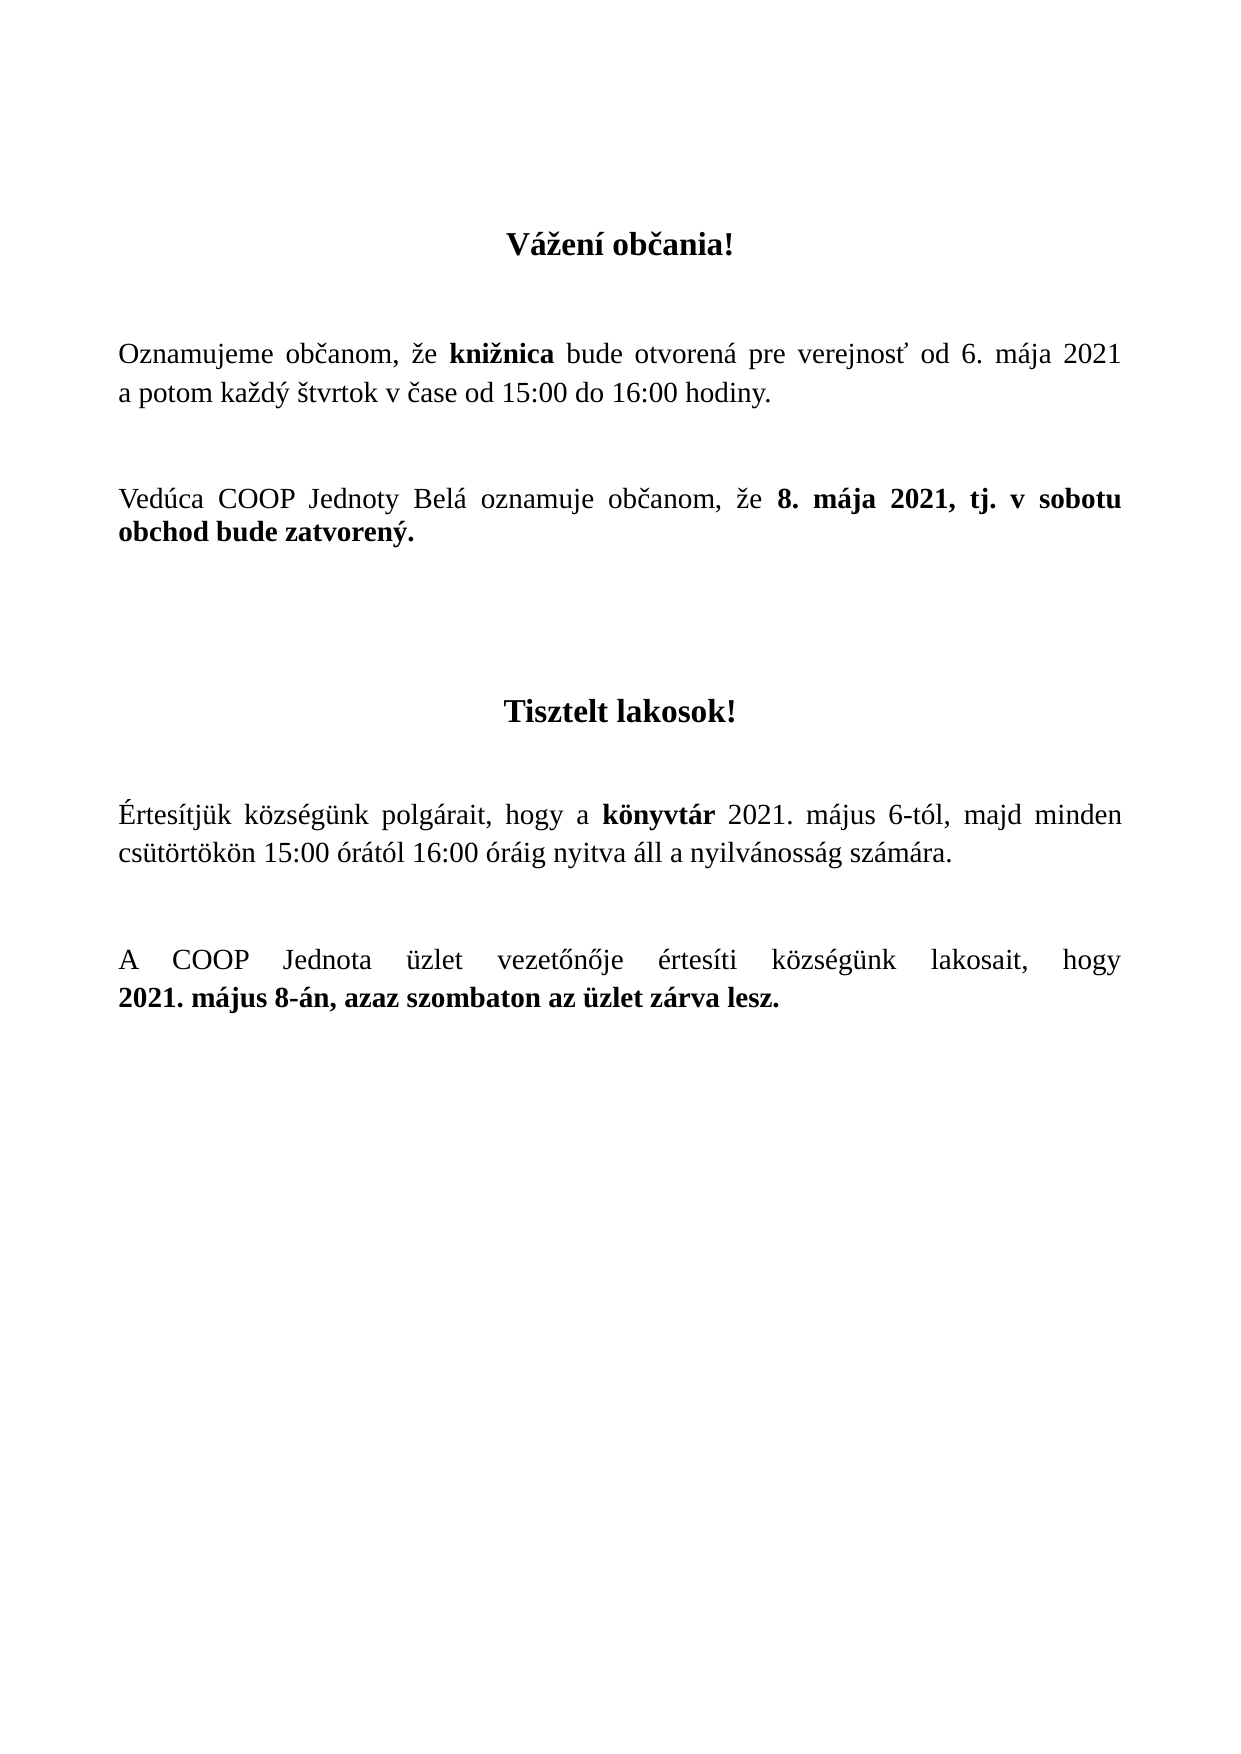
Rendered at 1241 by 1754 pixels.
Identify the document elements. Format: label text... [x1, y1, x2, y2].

text A COOP Jednota üzlet vezetőnője értesíti községünk lakosait, hogy 2021. május 8-án, azaz szombaton az üzlet zárva lesz. [118, 942, 1122, 1014]
text Tisztelt lakosok! [118, 691, 1122, 729]
text Értesítjük községünk polgárait, hogy a könyvtár 2021. május 6-tól, majd minden csütörtökön 15:00 órától 16:00 óráig nyitva áll a nyilvánosság számára. [118, 797, 1122, 869]
text Vážení občania! [118, 224, 1122, 263]
text Oznamujeme občanom, že knižnica bude otvorená pre verejnosť od 6. mája 2021 a potom každý štvrtok v čase od 15:00 do 16:00 hodiny. [118, 336, 1122, 408]
text Vedúca COOP Jednoty Belá oznamuje občanom, že 8. mája 2021, tj. v sobotu obchod bude zatvorený. [118, 481, 1122, 548]
